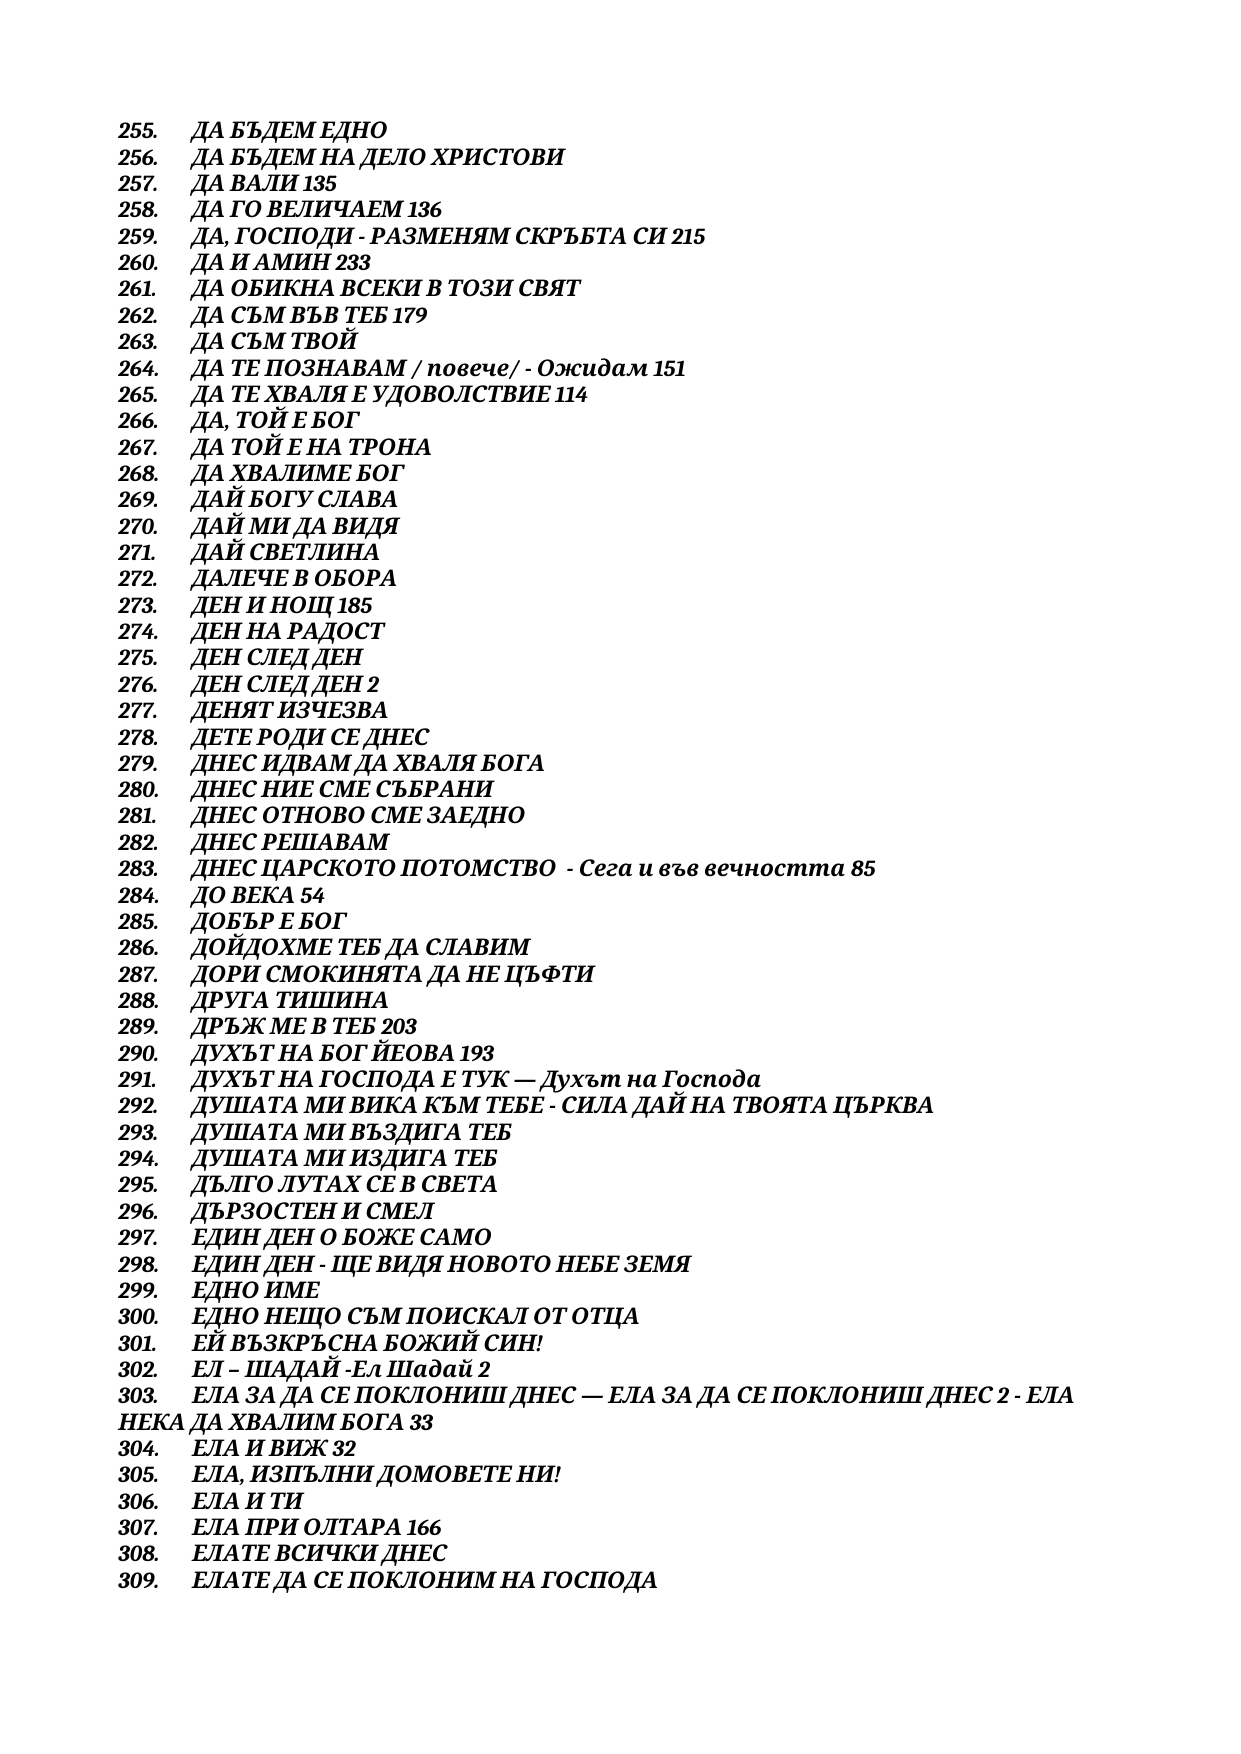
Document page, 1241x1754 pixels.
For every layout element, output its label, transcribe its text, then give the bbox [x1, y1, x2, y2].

subtitle ЕДНО НЕЩО СЪМ ПОИСКАЛ ОТ ОТЦА [118, 1304, 1122, 1330]
subtitle ЕДИН ДЕН - ЩЕ ВИДЯ НОВОТО НЕБЕ ЗЕМЯ [118, 1251, 1122, 1278]
subtitle ДЕТЕ РОДИ СЕ ДНЕС [118, 724, 1122, 751]
subtitle ДА ХВАЛИМЕ БОГ [118, 461, 1122, 487]
subtitle ДА БЪДЕМ НА ДЕЛО ХРИСТОВИ [118, 144, 1122, 171]
subtitle ДЕН СЛЕД ДЕН 2 [118, 672, 1122, 698]
subtitle ЕЛ – ШАДАЙ -Ел Шадай 2 [118, 1357, 1122, 1383]
subtitle ЕЛА И ВИЖ 32 [118, 1436, 1122, 1462]
subtitle ДУШАТА МИ ВИКА КЪМ ТЕБЕ - СИЛА ДАЙ НА ТВОЯТА ЦЪРКВА [118, 1093, 1122, 1119]
subtitle ДРУГА ТИШИНА [118, 988, 1122, 1014]
subtitle ДЕН НА РАДОСТ [118, 619, 1122, 645]
subtitle ДА ТЕ ПОЗНАВАМ / повече/ - Ожидам 151 [118, 355, 1122, 382]
subtitle ЕЙ ВЪЗКРЪСНА БОЖИЙ СИН! [118, 1330, 1122, 1357]
subtitle ДА СЪМ ВЪВ ТЕБ 179 [118, 303, 1122, 329]
subtitle ДЪЛГО ЛУТАХ СЕ В СВЕТА [118, 1172, 1122, 1199]
subtitle ДА ТЕ ХВАЛЯ Е УДОВОЛСТВИЕ 114 [118, 382, 1122, 408]
subtitle ДУШАТА МИ ВЪЗДИГА ТЕБ [118, 1119, 1122, 1146]
subtitle ДАЙ БОГУ СЛАВА [118, 487, 1122, 513]
subtitle ДОБЪР Е БОГ [118, 909, 1122, 935]
subtitle ЕЛА ПРИ ОЛТАРА 166 [118, 1515, 1122, 1541]
subtitle ДА ТОЙ Е НА ТРОНА [118, 434, 1122, 461]
subtitle ДЕН И НОЩ 185 [118, 592, 1122, 619]
subtitle ДУШАТА МИ ИЗДИГА ТЕБ [118, 1146, 1122, 1172]
subtitle ДА БЪДЕМ ЕДНО [118, 118, 1122, 144]
subtitle ДНЕС ИДВАМ ДА ХВАЛЯ БОГА [118, 751, 1122, 777]
subtitle ДА ГО ВЕЛИЧАЕМ 136 [118, 197, 1122, 223]
subtitle ДУХЪТ НА БОГ ЙЕОВА 193 [118, 1041, 1122, 1067]
subtitle ДО ВЕКА 54 [118, 882, 1122, 909]
subtitle ДНЕС НИЕ СМЕ СЪБРАНИ [118, 777, 1122, 803]
subtitle ДУХЪТ НА ГОСПОДА Е ТУК — Духът на Господа [118, 1067, 1122, 1093]
subtitle ДРЪЖ МЕ В ТЕБ 203 [118, 1014, 1122, 1041]
subtitle ДАЛЕЧЕ В ОБОРА [118, 566, 1122, 592]
subtitle ДА, ГОСПОДИ - РАЗМЕНЯМ СКРЪБТА СИ 215 [118, 223, 1122, 250]
subtitle ЕЛАТЕ ДА СЕ ПОКЛОНИМ НА ГОСПОДА [118, 1568, 1122, 1594]
subtitle ЕДИН ДЕН О БОЖЕ САМО [118, 1225, 1122, 1251]
subtitle ДА, ТОЙ Е БОГ [118, 408, 1122, 434]
subtitle ДА И АМИН 233 [118, 250, 1122, 276]
subtitle ДЕН СЛЕД ДЕН [118, 645, 1122, 672]
subtitle ДЪРЗОСТЕН И СМЕЛ [118, 1199, 1122, 1225]
subtitle ДА ОБИКНА ВСЕКИ В ТОЗИ СВЯТ [118, 276, 1122, 303]
subtitle ДОРИ СМОКИНЯТА ДА НЕ ЦЪФТИ [118, 961, 1122, 988]
subtitle ДОЙДОХМЕ ТЕБ ДА СЛАВИМ [118, 935, 1122, 961]
subtitle ЕЛА ЗА ДА СЕ ПОКЛОНИШ ДНЕС — ЕЛА ЗА ДА СЕ ПОКЛОНИШ ДНЕС 2 - ЕЛА НЕКА ДА ХВАЛИМ БОГА 33 [118, 1383, 1122, 1436]
subtitle ЕЛАТЕ ВСИЧКИ ДНЕС [118, 1541, 1122, 1568]
subtitle ДА СЪМ ТВОЙ [118, 329, 1122, 355]
subtitle ДАЙ МИ ДА ВИДЯ [118, 513, 1122, 540]
subtitle ДАЙ СВЕТЛИНА [118, 540, 1122, 566]
subtitle ЕДНО ИМЕ [118, 1278, 1122, 1304]
subtitle ДЕНЯТ ИЗЧЕЗВА [118, 698, 1122, 724]
subtitle ДНЕС ЦАРСКОТО ПОТОМСТВО - Сега и във вечността 85 [118, 856, 1122, 882]
subtitle ДНЕС РЕШАВАМ [118, 830, 1122, 856]
subtitle ЕЛА И ТИ [118, 1488, 1122, 1515]
subtitle ДА ВАЛИ 135 [118, 171, 1122, 197]
subtitle ДНЕС ОТНОВО СМЕ ЗАЕДНО [118, 803, 1122, 830]
subtitle ЕЛА, ИЗПЪЛНИ ДОМОВЕТЕ НИ! [118, 1462, 1122, 1488]
